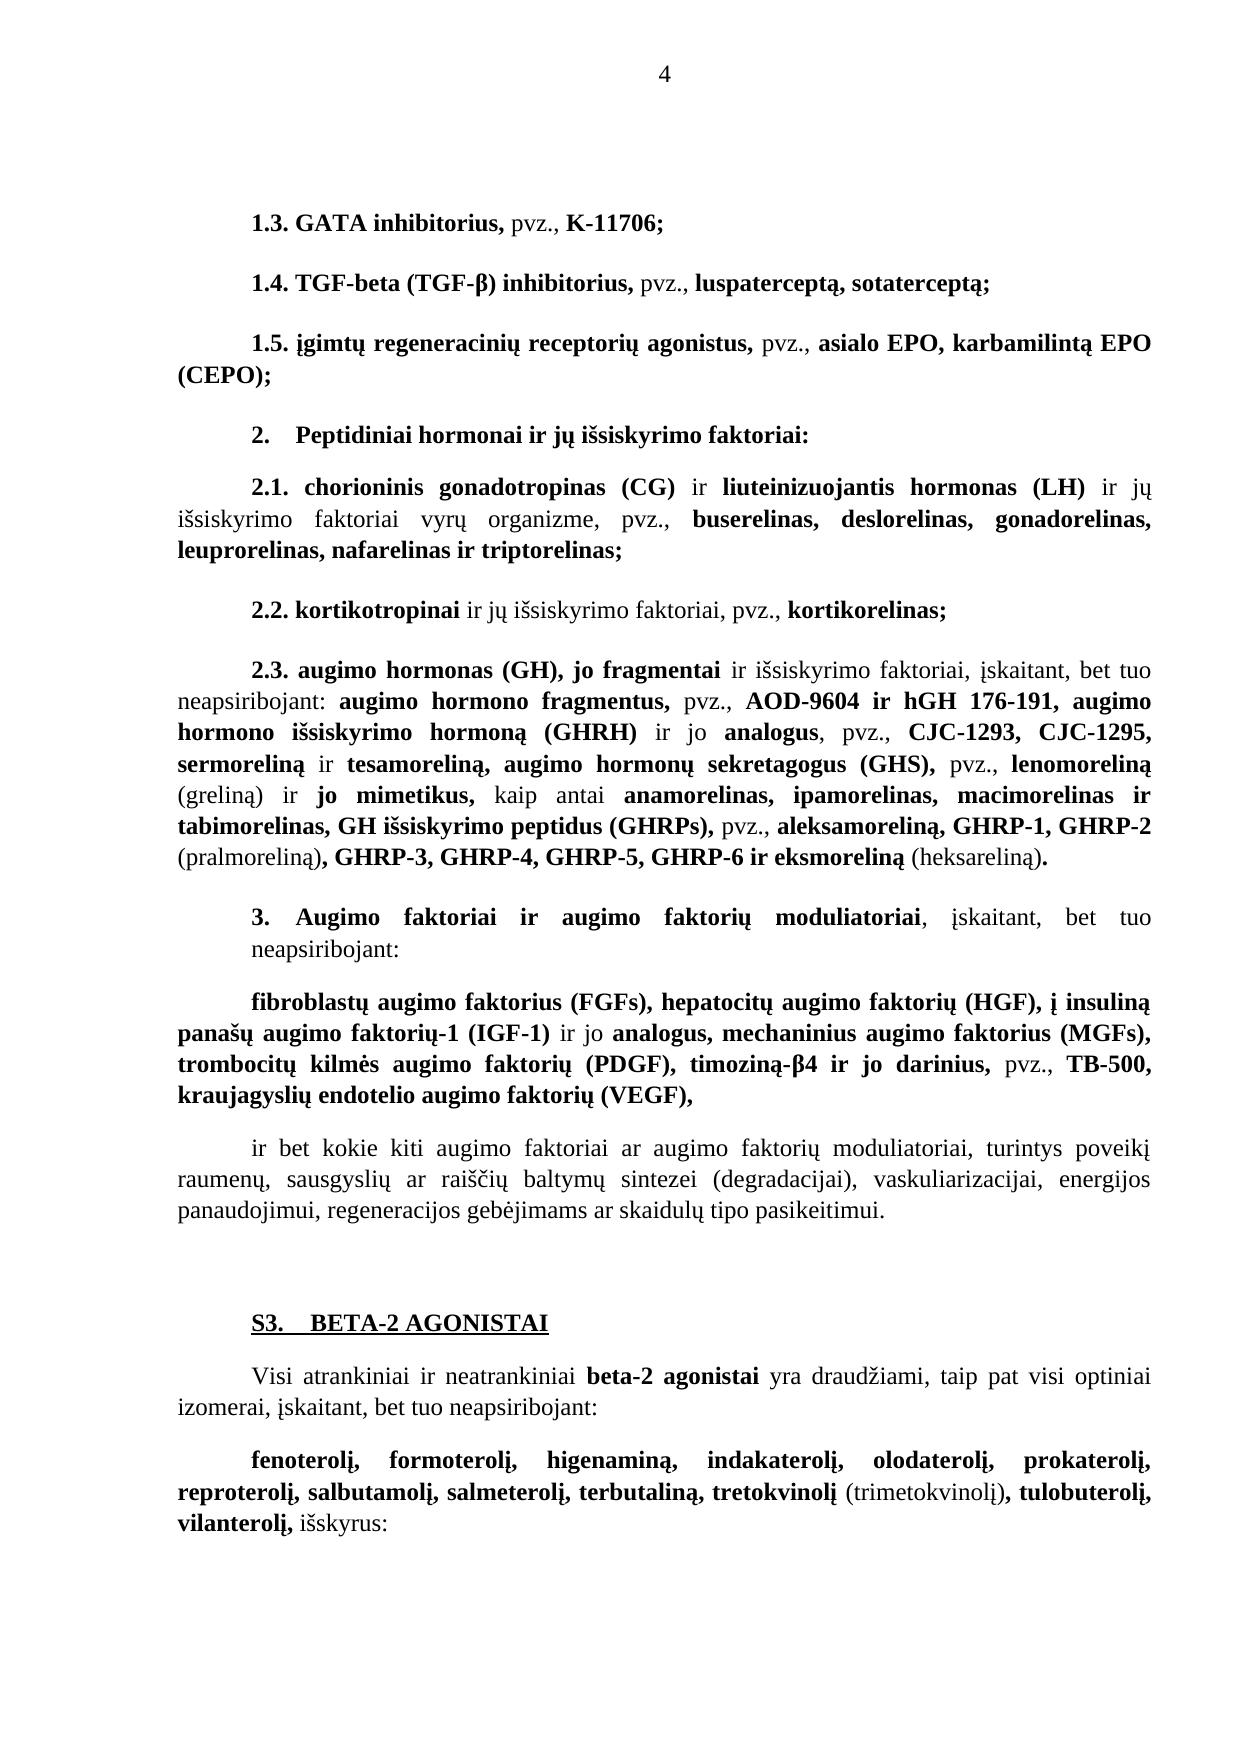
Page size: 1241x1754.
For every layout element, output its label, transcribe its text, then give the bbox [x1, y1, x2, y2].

text 1.3. GATA inhibitorius, pvz., K-11706; [177, 206, 1152, 237]
text Visi atrankiniai ir neatrankiniai beta-2 agonistai yra draudžiami, taip pat visi optiniai izomerai, įskaitant, bet tuo neapsiribojant: [177, 1359, 1152, 1421]
text 2.1. chorioninis gonadotropinas (CG) ir liuteinizuojantis hormonas (LH) ir jų išsiskyrimo faktoriai vyrų organizme, pvz., buserelinas, deslorelinas, gonadorelinas, leuprorelinas, nafarelinas ir triptorelinas; [177, 470, 1152, 564]
text fibroblastų augimo faktorius (FGFs), hepatocitų augimo faktorių (HGF), į insuliną panašų augimo faktorių-1 (IGF-1) ir jo analogus, mechaninius augimo faktorius (MGFs), trombocitų kilmės augimo faktorių (PDGF), timoziną-β4 ir jo darinius, pvz., TB-500, kraujagyslių endotelio augimo faktorių (VEGF), [177, 984, 1152, 1109]
text 2.2. kortikotropinai ir jų išsiskyrimo faktoriai, pvz., kortikorelinas; [177, 592, 1152, 624]
text 2. Peptidiniai hormonai ir jų išsiskyrimo faktoriai: [177, 417, 1152, 448]
text S3. BETA-2 AGONISTAI [177, 1306, 1152, 1337]
text 1.5. įgimtų regeneracinių receptorių agonistus, pvz., asialo EPO, karbamilintą EPO (CEPO); [177, 326, 1152, 388]
text 3. Augimo faktoriai ir augimo faktorių moduliatoriai, įskaitant, bet tuo neapsiribojant: [251, 900, 1152, 962]
text ir bet kokie kiti augimo faktoriai ar augimo faktorių moduliatoriai, turintys poveikį raumenų, sausgyslių ar raiščių baltymų sintezei (degradacijai), vaskuliarizacijai, energijos panaudojimui, regeneracijos gebėjimams ar skaidulų tipo pasikeitimui. [177, 1131, 1152, 1224]
text 1.4. TGF-beta (TGF-β) inhibitorius, pvz., luspaterceptą, sotaterceptą; [177, 266, 1152, 297]
text 2.3. augimo hormonas (GH), jo fragmentai ir išsiskyrimo faktoriai, įskaitant, bet tuo neapsiribojant: augimo hormono fragmentus, pvz., AOD-9604 ir hGH 176-191, augimo hormono išsiskyrimo hormoną (GHRH) ir jo analogus, pvz., CJC-1293, CJC-1295, sermoreliną ir tesamoreliną, augimo hormonų sekretagogus (GHS), pvz., lenomoreliną (greliną) ir jo mimetikus, kaip antai anamorelinas, ipamorelinas, macimorelinas ir tabimorelinas, GH išsiskyrimo peptidus (GHRPs), pvz., aleksamoreliną, GHRP-1, GHRP-2 (pralmoreliną), GHRP-3, GHRP-4, GHRP-5, GHRP-6 ir eksmoreliną (heksareliną). [177, 652, 1152, 871]
text fenoterolį, formoterolį, higenaminą, indakaterolį, olodaterolį, prokaterolį, reproterolį, salbutamolį, salmeterolį, terbutaliną, tretokvinolį (trimetokvinolį), tulobuterolį, vilanterolį, išskyrus: [177, 1443, 1152, 1537]
